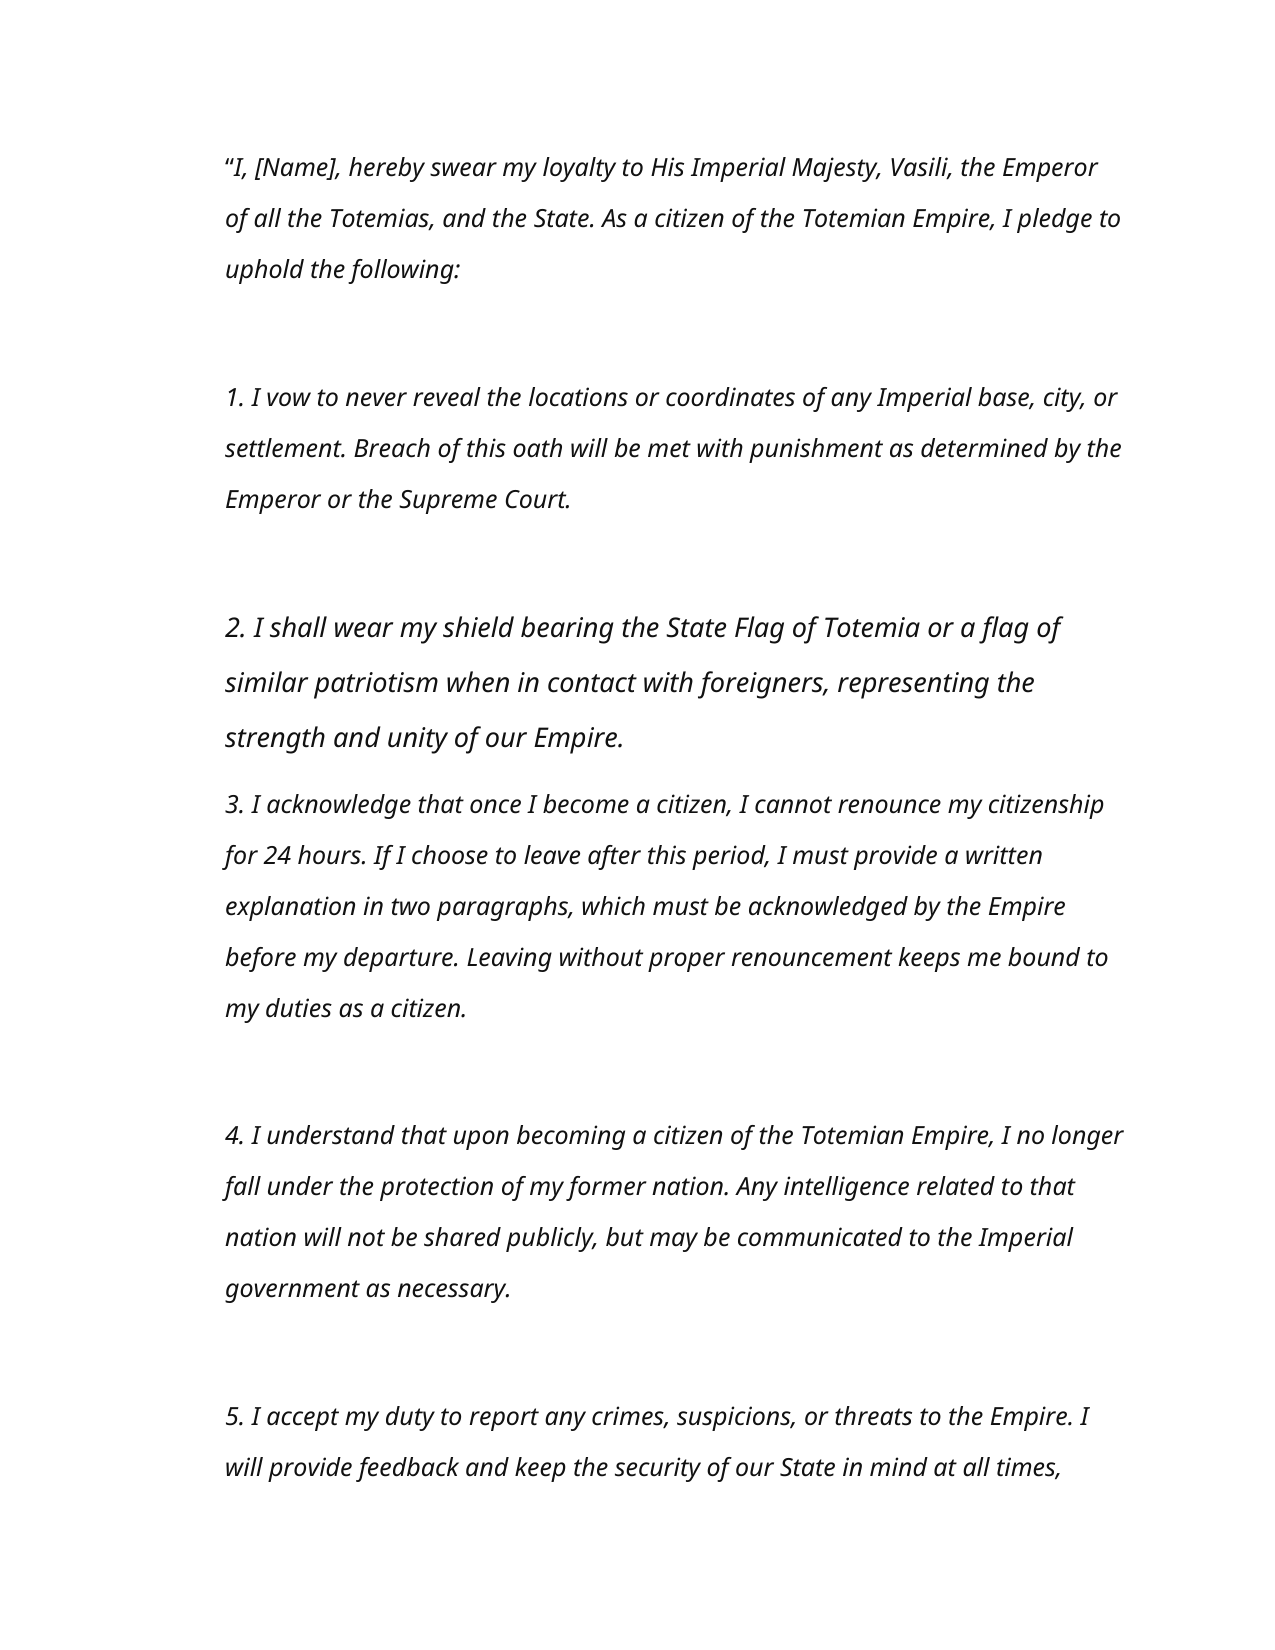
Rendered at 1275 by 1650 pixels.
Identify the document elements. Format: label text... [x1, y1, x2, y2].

text 2. I shall wear my shield bearing the State Flag of Totemia or a flag of similar patriotism when in contact with foreigners, representing the strength and unity of our Empire. [225, 608, 1125, 756]
text 4. I understand that upon becoming a citizen of the Totemian Empire, I no longer fall under the protection of my former nation. Any intelligence related to that nation will not be shared publicly, but may be communicated to the Imperial government as necessary. [225, 1118, 1125, 1305]
text 1. I vow to never reveal the locations or coordinates of any Imperial base, city, or settlement. Breach of this oath will be met with punishment as determined by the Emperor or the Supreme Court. [225, 379, 1125, 515]
text 3. I acknowledge that once I become a citizen, I cannot renounce my citizenship for 24 hours. If I choose to leave after this period, I must provide a written explanation in two paragraphs, which must be acknowledged by the Empire before my departure. Leaving without proper renouncement keeps me bound to my duties as a citizen. [225, 787, 1125, 1025]
text “I, [Name], hereby swear my loyalty to His Imperial Majesty, Vasili, the Emperor of all the Totemias, and the State. As a citizen of the Totemian Empire, I pledge to uphold the following: [225, 150, 1125, 286]
text 5. I accept my duty to report any crimes, suspicions, or threats to the Empire. I will provide feedback and keep the security of our State in mind at all times, [225, 1398, 1125, 1483]
